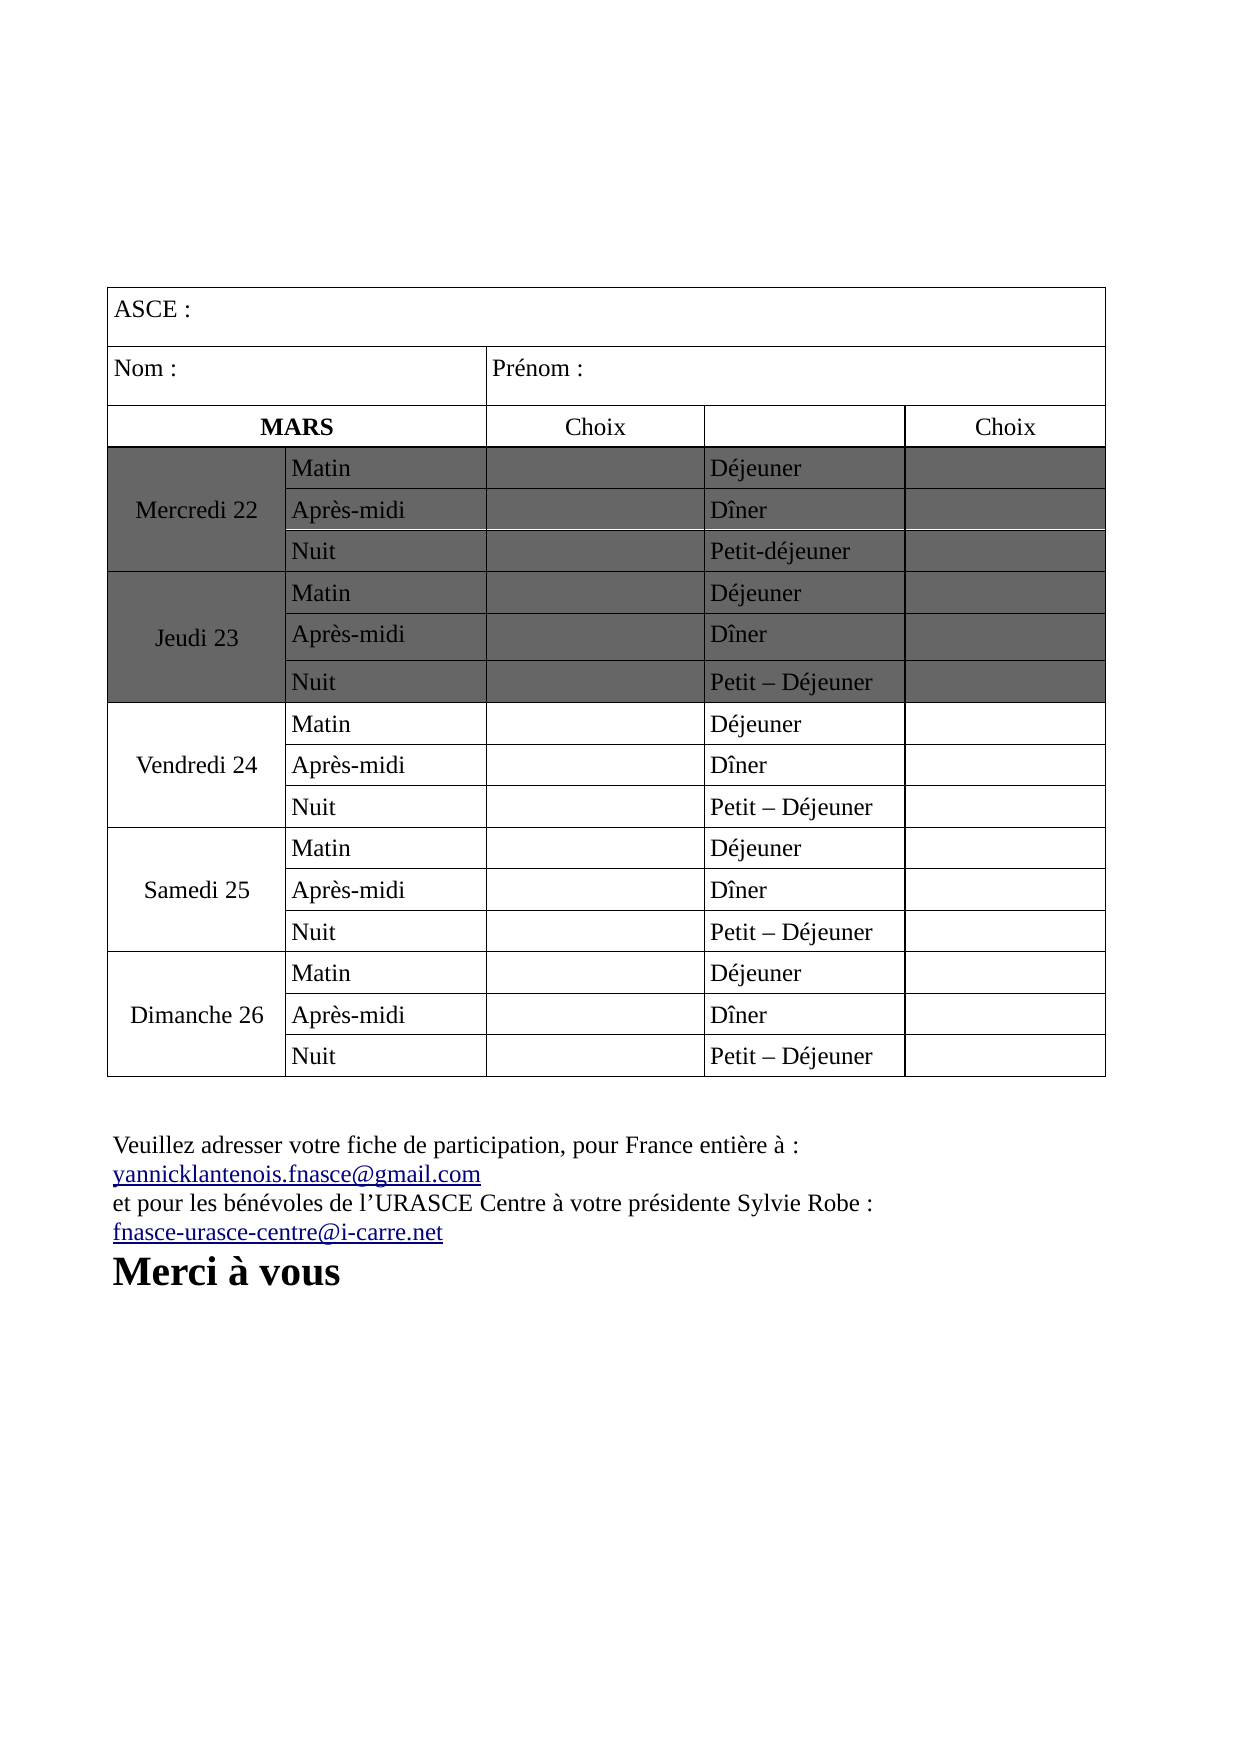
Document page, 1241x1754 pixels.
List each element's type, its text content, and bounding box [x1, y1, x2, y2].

table_cell [906, 489, 1105, 529]
table_cell Après-midi [286, 489, 486, 529]
table_cell [487, 572, 704, 613]
table_cell Matin [286, 572, 486, 613]
table_cell Petit – Déjeuner [705, 786, 904, 827]
table_cell Nuit [286, 911, 486, 951]
table_cell [487, 786, 704, 827]
table_cell [487, 614, 704, 660]
table_cell [487, 1035, 704, 1076]
table_cell [906, 661, 1105, 702]
table_cell Choix [906, 406, 1105, 446]
table_cell Déjeuner [705, 448, 904, 488]
table_cell [487, 952, 704, 993]
table_cell Matin [286, 703, 486, 743]
table_header ASCE : [108, 288, 1105, 346]
table_cell Choix [487, 406, 704, 446]
table_cell [705, 406, 904, 446]
table_cell Dîner [705, 745, 904, 785]
table_cell Déjeuner [705, 572, 904, 613]
text Veuillez adresser votre fiche de participation, pour France entière à : yannicklantenois.fnasce@gmail.com [112, 1130, 1162, 1188]
table_cell Nom : [108, 347, 486, 405]
table_cell Après-midi [286, 614, 486, 660]
table_cell [487, 911, 704, 951]
table_cell Samedi 25 [108, 828, 285, 951]
table_cell Petit – Déjeuner [705, 661, 904, 702]
table_cell [906, 572, 1105, 613]
table_cell Prénom : [487, 347, 1105, 405]
table_cell [906, 869, 1105, 910]
table_cell [487, 994, 704, 1034]
table_cell [487, 745, 704, 785]
table_cell Dîner [705, 994, 904, 1034]
table_cell [906, 952, 1105, 993]
table_cell Après-midi [286, 869, 486, 910]
table_cell [906, 911, 1105, 951]
table_cell Après-midi [286, 745, 486, 785]
table_cell [906, 531, 1105, 571]
table_cell MARS [108, 406, 486, 446]
table_cell Dîner [705, 869, 904, 910]
table_cell [906, 614, 1105, 660]
table_cell Nuit [286, 661, 486, 702]
table_cell [487, 703, 704, 743]
table_cell Matin [286, 952, 486, 993]
table_cell Vendredi 24 [108, 703, 285, 827]
table_cell Nuit [286, 531, 486, 571]
table_cell [906, 448, 1105, 488]
table_cell Nuit [286, 786, 486, 827]
table_cell Petit – Déjeuner [705, 911, 904, 951]
table_cell Petit-déjeuner [705, 531, 904, 571]
text fnasce-urasce-centre@i-carre.net [112, 1217, 1162, 1246]
table_cell Déjeuner [705, 952, 904, 993]
table_cell Dîner [705, 614, 904, 660]
table_cell Déjeuner [705, 828, 904, 868]
table_cell [906, 786, 1105, 827]
table_cell [487, 869, 704, 910]
table_cell [906, 703, 1105, 743]
table_cell Après-midi [286, 994, 486, 1034]
table_cell [487, 531, 704, 571]
table_cell Petit – Déjeuner [705, 1035, 904, 1076]
table_cell Matin [286, 828, 486, 868]
table_cell Dîner [705, 489, 904, 529]
table_cell [906, 828, 1105, 868]
table_cell Matin [286, 448, 486, 488]
table_cell [487, 828, 704, 868]
table_cell [906, 994, 1105, 1034]
table_cell Dimanche 26 [108, 952, 285, 1076]
table_cell Déjeuner [705, 703, 904, 743]
table_cell [487, 448, 704, 488]
text Merci à vous [112, 1246, 1160, 1294]
table_cell Mercredi 22 [108, 448, 285, 571]
table_cell Jeudi 23 [108, 572, 285, 702]
text et pour les bénévoles de l’URASCE Centre à votre présidente Sylvie Robe : [112, 1188, 1162, 1217]
table_cell Nuit [286, 1035, 486, 1076]
table_cell [906, 1035, 1105, 1076]
table_cell [906, 745, 1105, 785]
table_cell [487, 661, 704, 702]
table_cell [487, 489, 704, 529]
